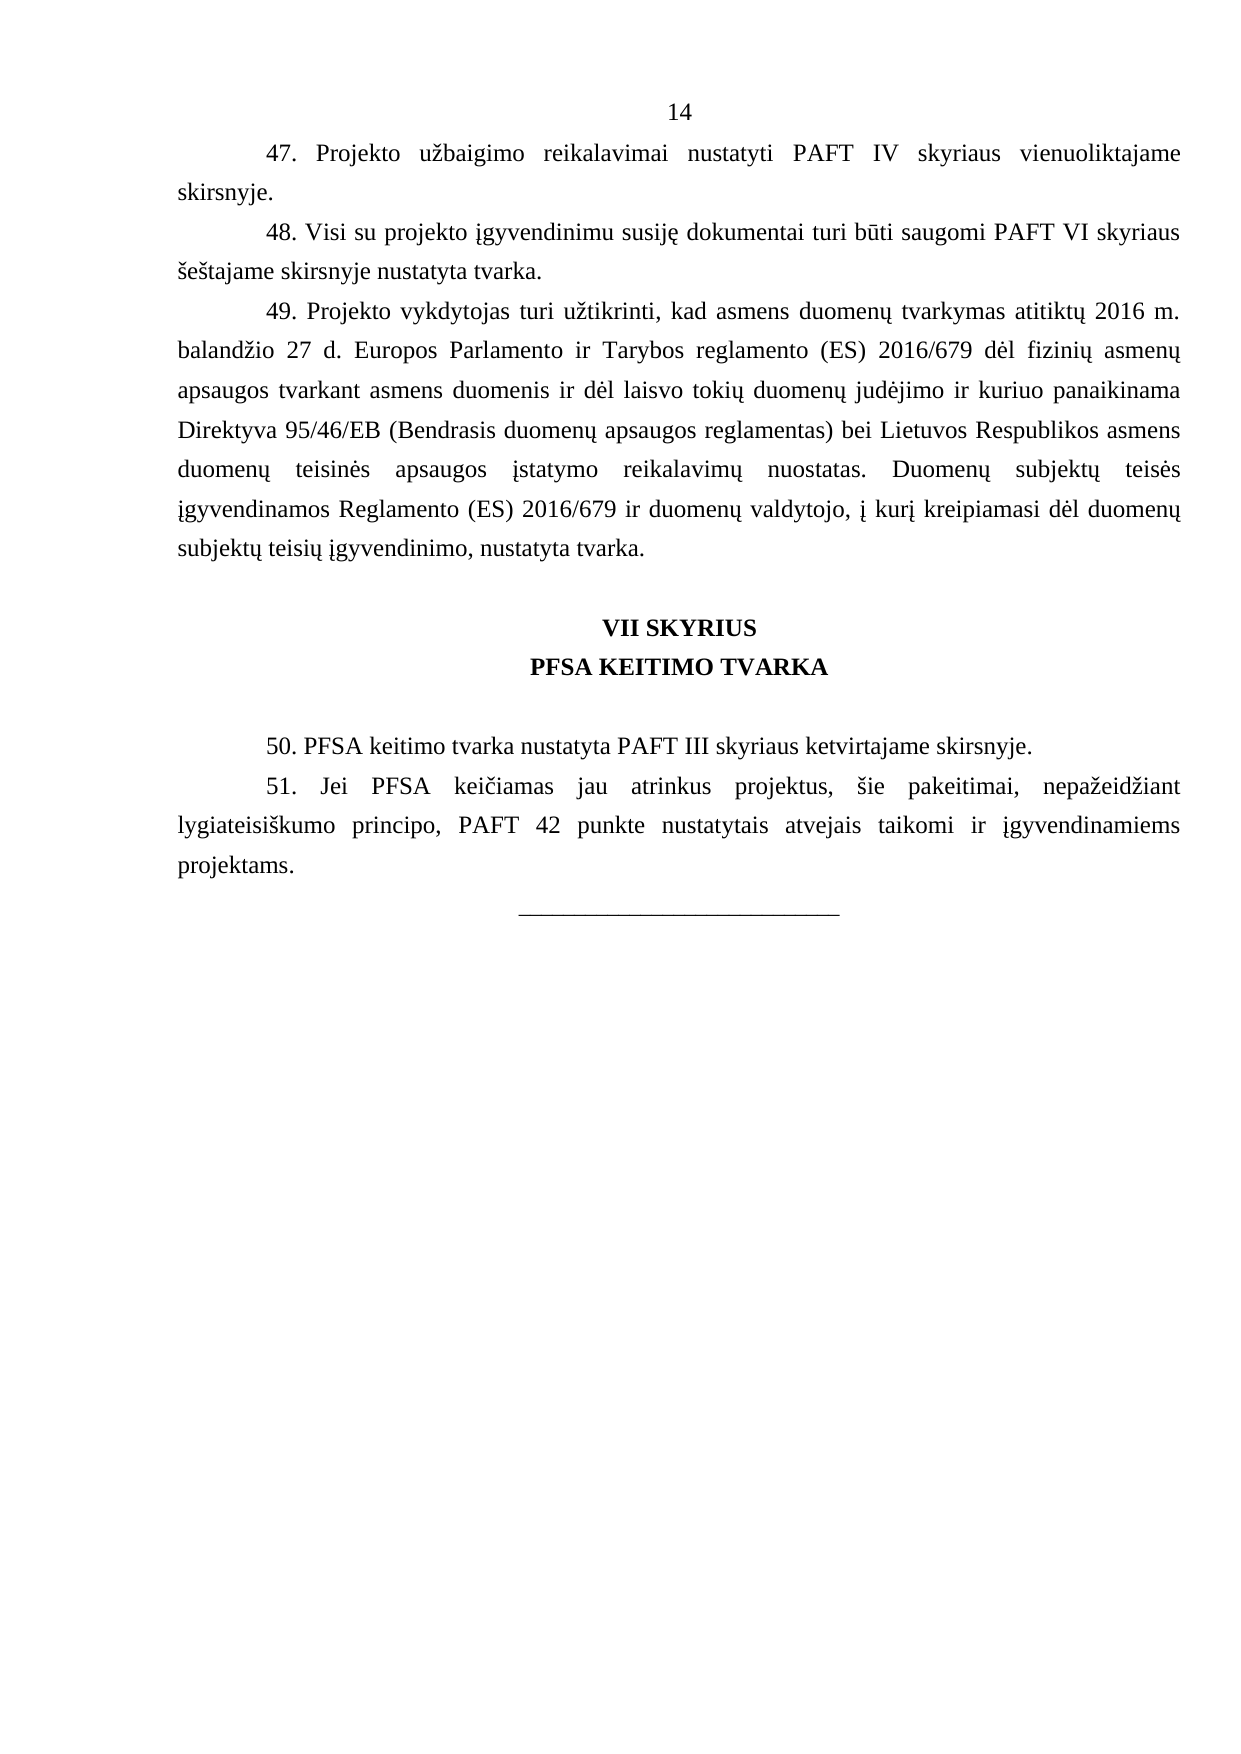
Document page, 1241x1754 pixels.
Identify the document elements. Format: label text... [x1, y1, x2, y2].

text _____________________________ [177, 879, 1181, 918]
text VII SKYRIUS [177, 602, 1181, 641]
text 48. Visi su projekto įgyvendinimu susiję dokumentai turi būti saugomi PAFT VI skyriaus šeštajame skirsnyje nustatyta tvarka. [177, 206, 1181, 285]
text 51. Jei PFSA keičiamas jau atrinkus projektus, šie pakeitimai, nepažeidžiant lygiateisiškumo principo, PAFT 42 punkte nustatytais atvejais taikomi ir įgyvendinamiems projektams. [177, 760, 1181, 879]
text 50. PFSA keitimo tvarka nustatyta PAFT III skyriaus ketvirtajame skirsnyje. [177, 721, 1181, 760]
text 49. Projekto vykdytojas turi užtikrinti, kad asmens duomenų tvarkymas atitiktų 2016 m. balandžio 27 d. Europos Parlamento ir Tarybos reglamento (ES) 2016/679 dėl fizinių asmenų apsaugos tvarkant asmens duomenis ir dėl laisvo tokių duomenų judėjimo ir kuriuo panaikinama Direktyva 95/46/EB (Bendrasis duomenų apsaugos reglamentas) bei Lietuvos Respublikos asmens duomenų teisinės apsaugos įstatymo reikalavimų nuostatas. Duomenų subjektų teisės įgyvendinamos Reglamento (ES) 2016/679 ir duomenų valdytojo, į kurį kreipiamasi dėl duomenų subjektų teisių įgyvendinimo, nustatyta tvarka. [177, 285, 1181, 562]
text PFSA KEITIMO TVARKA [177, 641, 1181, 681]
text 47. Projekto užbaigimo reikalavimai nustatyti PAFT IV skyriaus vienuoliktajame skirsnyje. [177, 127, 1181, 206]
